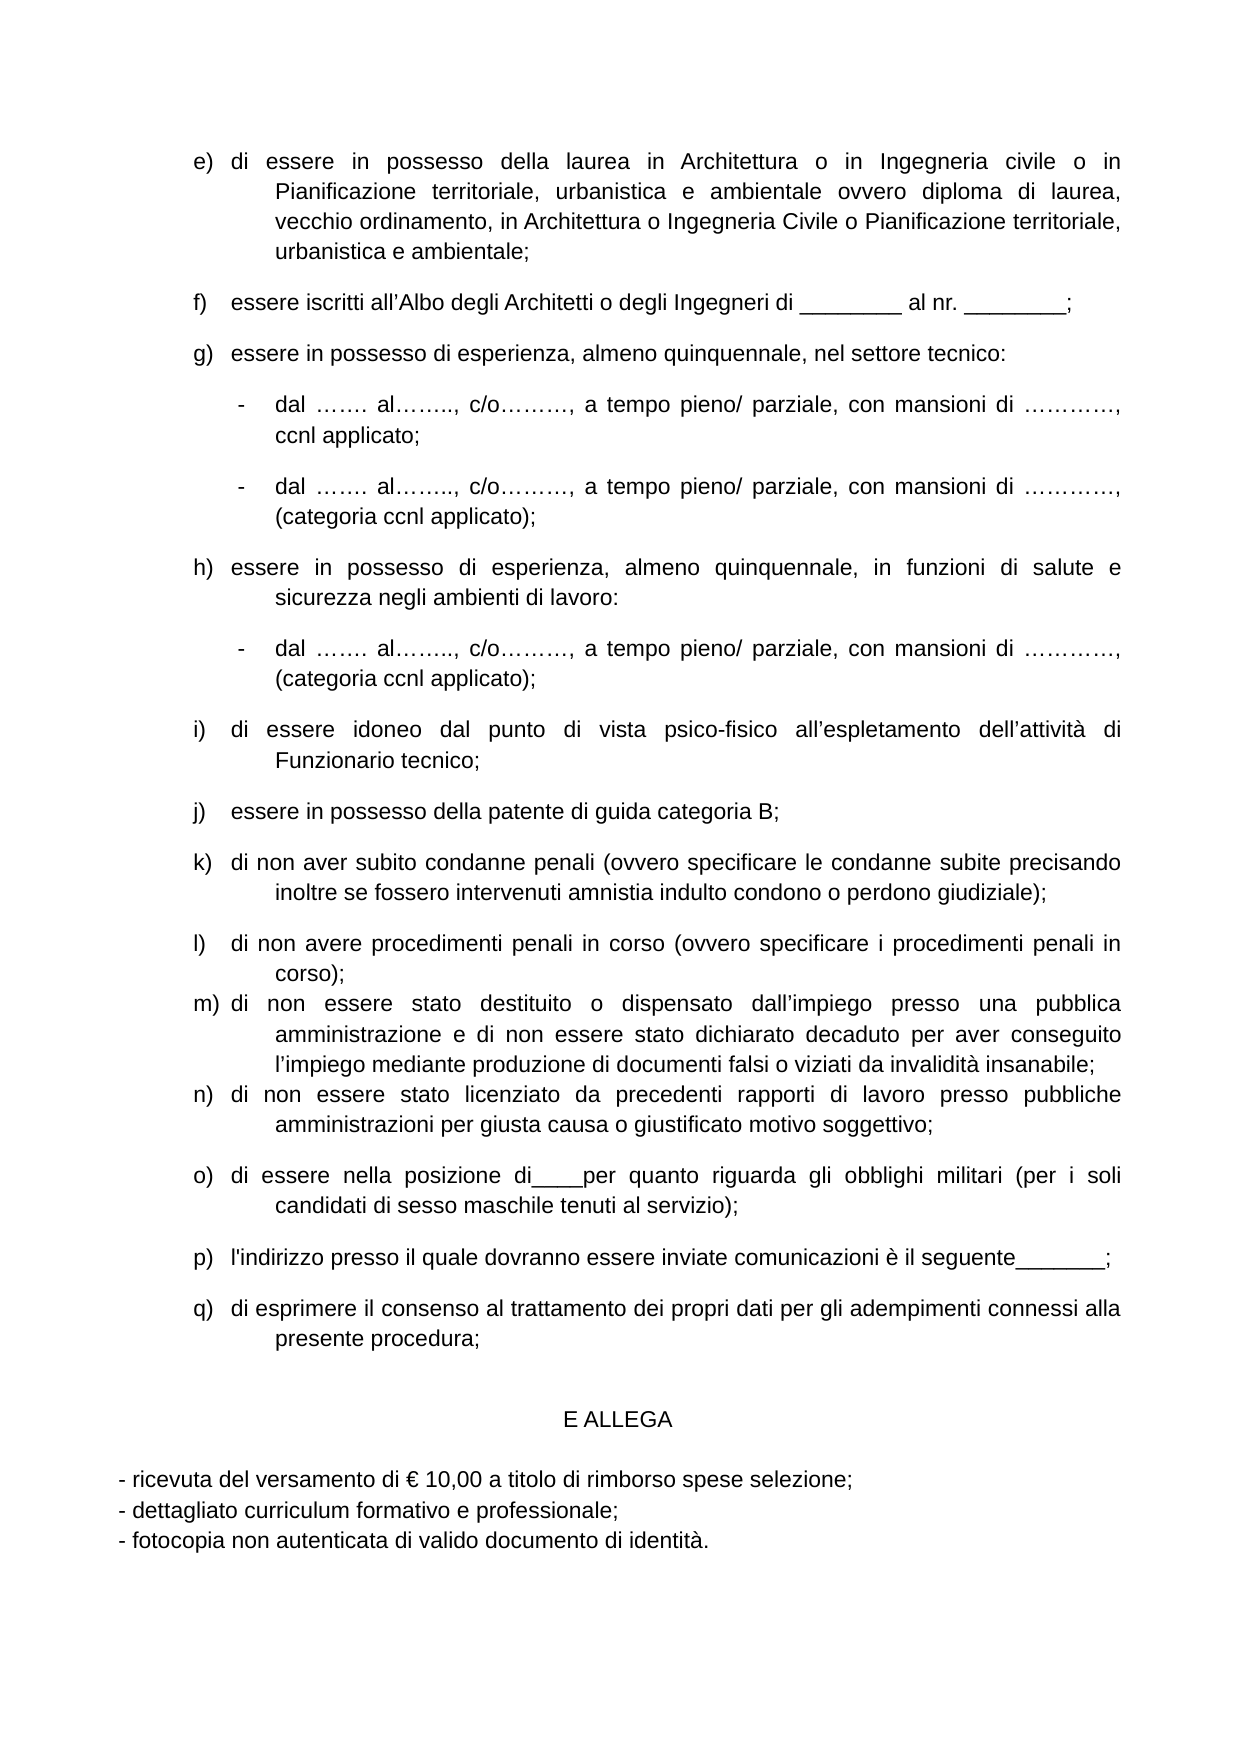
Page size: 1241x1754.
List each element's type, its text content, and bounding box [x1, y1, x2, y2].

list dal ……. al…….., c/o………, a tempo pieno/ parziale, con mansioni di …………, (categoria ccnl applicato); [237, 473, 1122, 529]
list l'indirizzo presso il quale dovranno essere inviate comunicazioni è il seguente_______; [193, 1243, 1122, 1270]
list di non essere stato licenziato da precedenti rapporti di lavoro presso pubbliche amministrazioni per giusta causa o giustificato motivo soggettivo; [193, 1081, 1122, 1137]
list di esprimere il consenso al trattamento dei propri dati per gli adempimenti connessi alla presente procedura; [193, 1294, 1122, 1351]
text - fotocopia non autenticata di valido documento di identità. [118, 1527, 1122, 1553]
list essere in possesso della patente di guida categoria B; [193, 798, 1122, 824]
list di essere in possesso della laurea in Architettura o in Ingegneria civile o in Pianificazione territoriale, urbanistica e ambientale ovvero diploma di laurea, vecchio ordinamento, in Architettura o Ingegneria Civile o Pianificazione territoriale, urbanistica e ambientale; [193, 148, 1122, 264]
list di non aver subito condanne penali (ovvero specificare le condanne subite precisando inoltre se fossero intervenuti amnistia indulto condono o perdono giudiziale); [193, 849, 1122, 905]
list dal ……. al…….., c/o………, a tempo pieno/ parziale, con mansioni di …………, (categoria ccnl applicato); [237, 635, 1122, 692]
list dal ……. al…….., c/o………, a tempo pieno/ parziale, con mansioni di …………, ccnl applicato; [237, 391, 1122, 448]
list essere in possesso di esperienza, almeno quinquennale, in funzioni di salute e sicurezza negli ambienti di lavoro: [193, 554, 1122, 610]
list essere in possesso di esperienza, almeno quinquennale, nel settore tecnico: [193, 340, 1122, 367]
list di essere idoneo dal punto di vista psico-fisico all’espletamento dell’attività di Funzionario tecnico; [193, 716, 1122, 773]
list essere iscritti all’Albo degli Architetti o degli Ingegneri di ________ al nr. ________; [193, 289, 1122, 316]
list di essere nella posizione di____per quanto riguarda gli obblighi militari (per i soli candidati di sesso maschile tenuti al servizio); [193, 1162, 1122, 1219]
text - dettagliato curriculum formativo e professionale; [118, 1497, 1122, 1523]
text E ALLEGA [118, 1406, 1122, 1432]
text - ricevuta del versamento di € 10,00 a titolo di rimborso spese selezione; [118, 1466, 1122, 1493]
list di non avere procedimenti penali in corso (ovvero specificare i procedimenti penali in corso); [193, 930, 1122, 986]
list di non essere stato destituito o dispensato dall’impiego presso una pubblica amministrazione e di non essere stato dichiarato decaduto per aver conseguito l’impiego mediante produzione di documenti falsi o viziati da invalidità insanabile; [193, 990, 1122, 1077]
